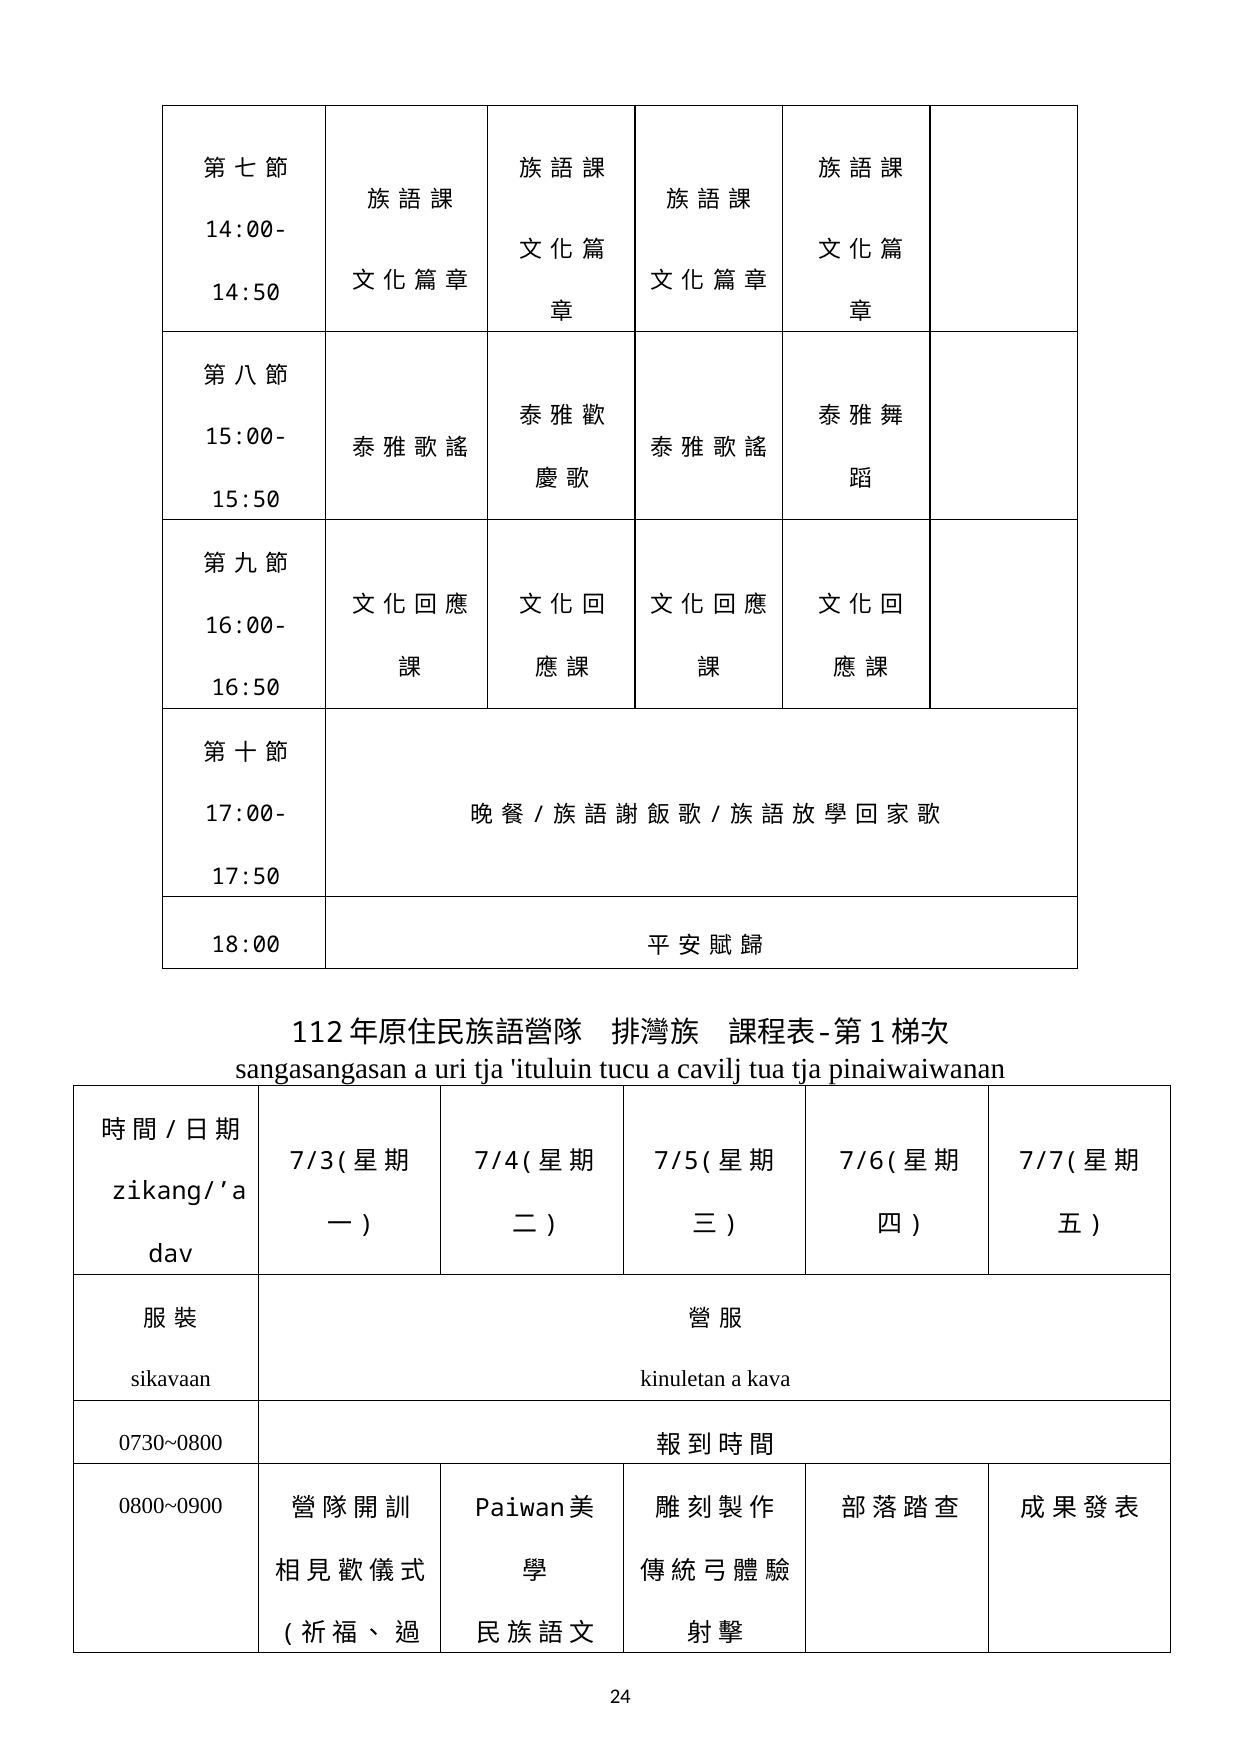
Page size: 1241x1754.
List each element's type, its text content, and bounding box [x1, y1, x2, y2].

table_cell [931, 106, 1077, 331]
table_cell 泰雅舞蹈 [783, 332, 929, 519]
table_header 7/7(星期五) [989, 1086, 1170, 1273]
table_cell [931, 520, 1077, 708]
table_cell 文化回應課 [326, 520, 487, 708]
table_cell 服裝 sikavaan [74, 1275, 258, 1399]
table_cell 平安賦歸 [326, 897, 1077, 968]
table_cell 第七節 14:00-14:50 [163, 106, 325, 331]
table_cell 文化回應課 [636, 520, 782, 708]
text 112年原住民族語營隊 排灣族 課程表-第1梯次 [73, 1009, 1167, 1051]
table_cell 營隊開訓 相見歡儀式(祈福、過 [259, 1464, 440, 1652]
table_cell 族語課 文化篇章 [783, 106, 929, 331]
table_cell 第八節 15:00-15:50 [163, 332, 325, 519]
table_header 7/3(星期一) [259, 1086, 440, 1273]
table_header 7/6(星期四) [806, 1086, 988, 1273]
table_header 時間/日期 zikang/’adav [74, 1086, 258, 1273]
table_cell 泰雅歌謠 [636, 332, 782, 519]
table_cell 族語課 文化篇章 [326, 106, 487, 331]
table_cell 族語課 文化篇章 [636, 106, 782, 331]
table_cell 泰雅歡慶歌 [488, 332, 634, 519]
table_cell 文化回應課 [783, 520, 929, 708]
table_cell 報到時間 [259, 1401, 1170, 1463]
table_header 7/5(星期三) [624, 1086, 805, 1273]
table_cell 成果發表 [989, 1464, 1170, 1652]
table_cell 文化回應課 [488, 520, 634, 708]
table_cell 泰雅歌謠 [326, 332, 487, 519]
table_cell 第十節 17:00-17:50 [163, 709, 325, 896]
text sangasangasan a uri tja 'ituluin tucu a cavilj tua tja pinaiwaiwanan [73, 1051, 1167, 1085]
table_cell 晚餐/族語謝飯歌/族語放學回家歌 [326, 709, 1077, 896]
table_cell 0730~0800 [74, 1401, 258, 1463]
table_cell Paiwan美學 民族語文 [441, 1464, 623, 1652]
table_cell 第九節 16:00-16:50 [163, 520, 325, 708]
table_cell 族語課 文化篇章 [488, 106, 634, 331]
table_cell 雕刻製作 傳統弓體驗 射擊 [624, 1464, 805, 1652]
table_header 7/4(星期二) [441, 1086, 623, 1273]
table_cell 18:00 [163, 897, 325, 968]
table_cell 0800~0900 [74, 1464, 258, 1652]
table_cell 營服 kinuletan a kava [259, 1275, 1170, 1399]
table_cell [931, 332, 1077, 519]
table_cell 部落踏查 [806, 1464, 988, 1652]
